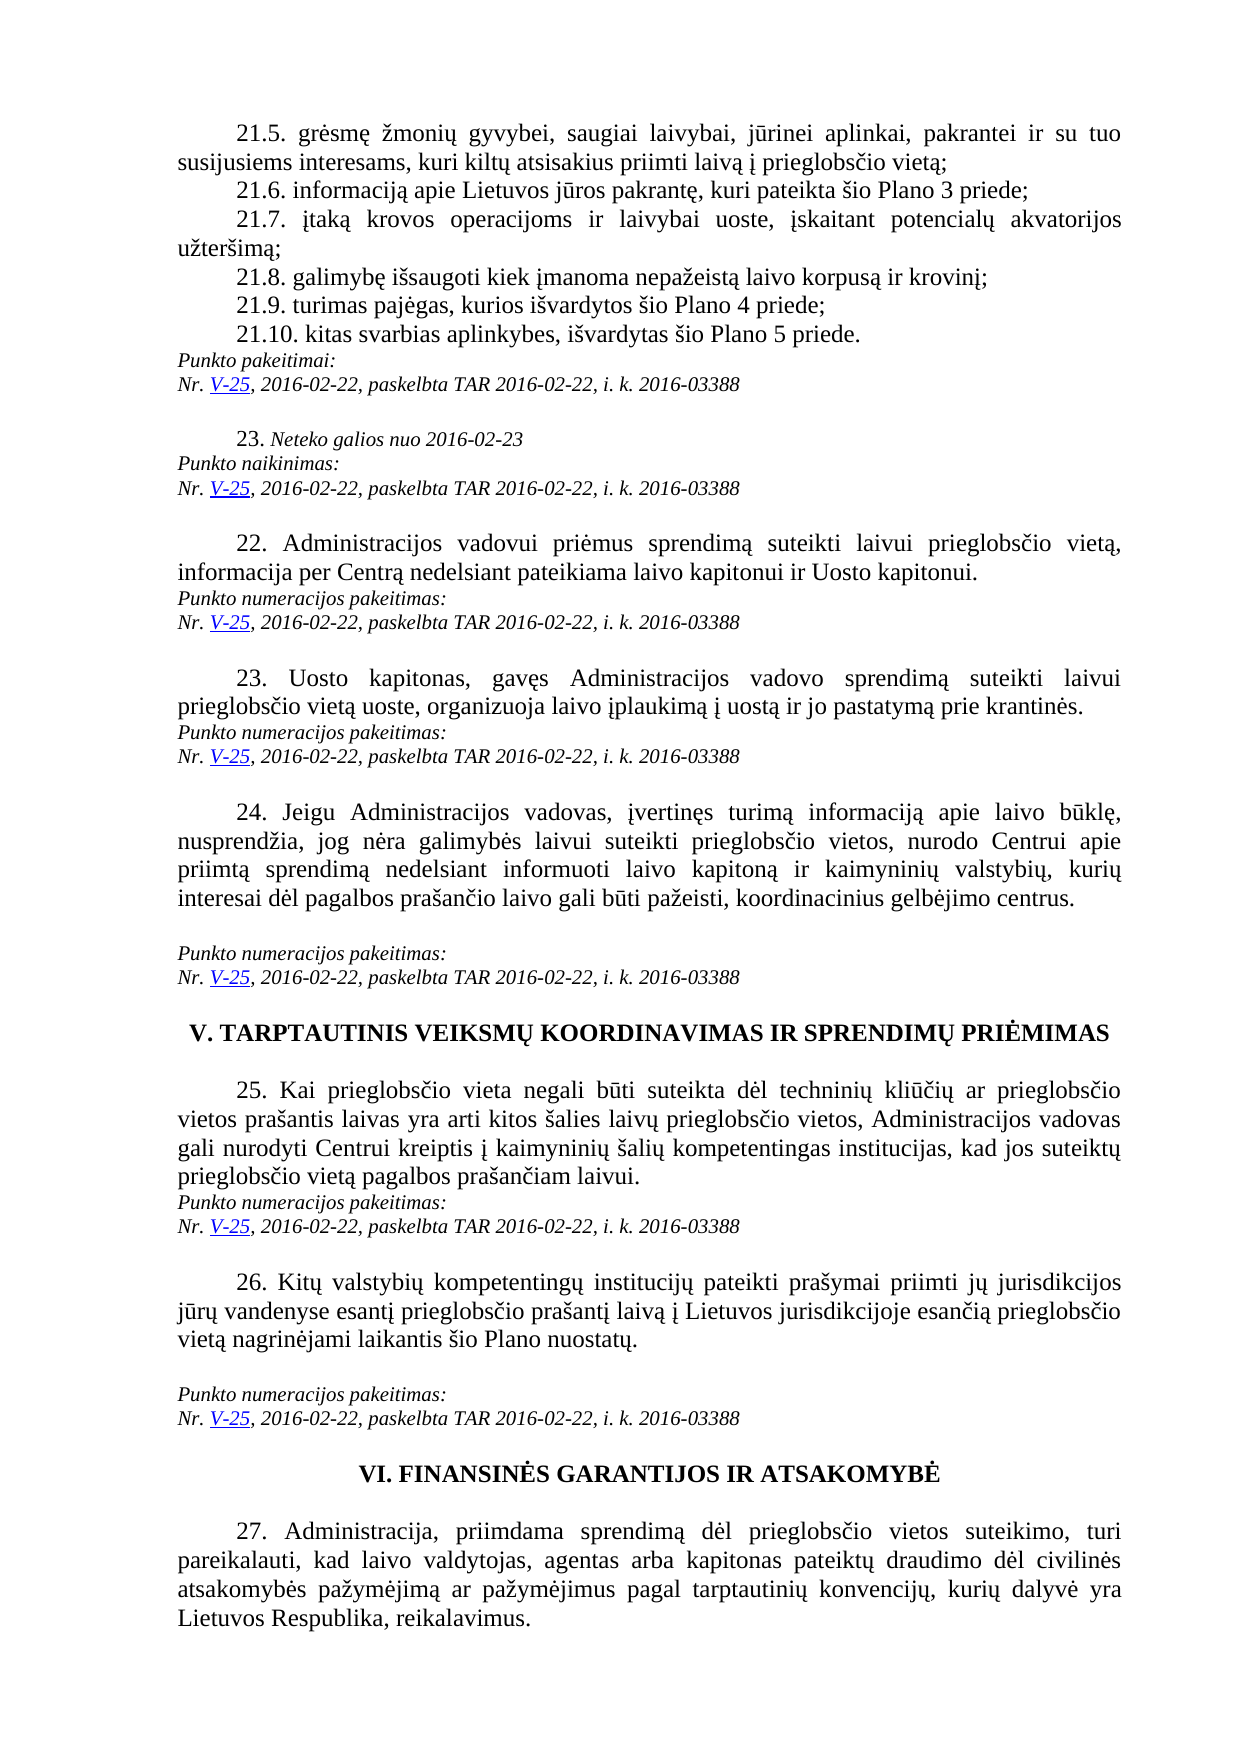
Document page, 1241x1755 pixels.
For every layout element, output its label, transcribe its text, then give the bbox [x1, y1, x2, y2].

text Nr. V-25, 2016-02-22, paskelbta TAR 2016-02-22, i. k. 2016-03388 [177, 610, 1122, 634]
text Punkto numeracijos pakeitimas: [177, 1382, 1122, 1406]
text 21.9. turimas pajėgas, kurios išvardytos šio Plano 4 priede; [177, 291, 1122, 319]
text Punkto numeracijos pakeitimas: [177, 586, 1122, 610]
text 23. Neteko galios nuo 2016-02-23 [177, 425, 1122, 451]
text 21.6. informaciją apie Lietuvos jūros pakrantę, kuri pateikta šio Plano 3 priede; [177, 176, 1122, 204]
text 23. Uosto kapitonas, gavęs Administracijos vadovo sprendimą suteikti laivui prieglobsčio vietą uoste, organizuoja laivo įplaukimą į uostą ir jo pastatymą prie krantinės. [177, 663, 1122, 720]
text Nr. V-25, 2016-02-22, paskelbta TAR 2016-02-22, i. k. 2016-03388 [177, 744, 1122, 768]
text 21.10. kitas svarbias aplinkybes, išvardytas šio Plano 5 priede. [177, 319, 1122, 348]
text 21.8. galimybę išsaugoti kiek įmanoma nepažeistą laivo korpusą ir krovinį; [177, 262, 1122, 291]
text 21.5. grėsmę žmonių gyvybei, saugiai laivybai, jūrinei aplinkai, pakrantei ir su tuo susijusiems interesams, kuri kiltų atsisakius priimti laivą į prieglobsčio vietą; [177, 118, 1122, 176]
text 22. Administracijos vadovui priėmus sprendimą suteikti laivui prieglobsčio vietą, informacija per Centrą nedelsiant pateikiama laivo kapitonui ir Uosto kapitonui. [177, 528, 1122, 586]
text Punkto numeracijos pakeitimas: [177, 941, 1122, 965]
text Punkto numeracijos pakeitimas: [177, 720, 1122, 744]
text 21.7. įtaką krovos operacijoms ir laivybai uoste, įskaitant potencialų akvatorijos užteršimą; [177, 204, 1122, 262]
text Nr. V-25, 2016-02-22, paskelbta TAR 2016-02-22, i. k. 2016-03388 [177, 372, 1122, 396]
text Punkto pakeitimai: [177, 348, 1122, 372]
text 24. Jeigu Administracijos vadovas, įvertinęs turimą informaciją apie laivo būklę, nusprendžia, jog nėra galimybės laivui suteikti prieglobsčio vietos, nurodo Centrui apie priimtą sprendimą nedelsiant informuoti laivo kapitoną ir kaimyninių valstybių, kurių interesai dėl pagalbos prašančio laivo gali būti pažeisti, koordinacinius gelbėjimo centrus. [177, 797, 1122, 912]
text 25. Kai prieglobsčio vieta negali būti suteikta dėl techninių kliūčių ar prieglobsčio vietos prašantis laivas yra arti kitos šalies laivų prieglobsčio vietos, Administracijos vadovas gali nurodyti Centrui kreiptis į kaimyninių šalių kompetentingas institucijas, kad jos suteiktų prieglobsčio vietą pagalbos prašančiam laivui. [177, 1075, 1122, 1190]
text 27. Administracija, priimdama sprendimą dėl prieglobsčio vietos suteikimo, turi pareikalauti, kad laivo valdytojas, agentas arba kapitonas pateiktų draudimo dėl civilinės atsakomybės pažymėjimą ar pažymėjimus pagal tarptautinių konvencijų, kurių dalyvė yra Lietuvos Respublika, reikalavimus. [177, 1516, 1122, 1631]
text Nr. V-25, 2016-02-22, paskelbta TAR 2016-02-22, i. k. 2016-03388 [177, 1406, 1122, 1430]
text Nr. V-25, 2016-02-22, paskelbta TAR 2016-02-22, i. k. 2016-03388 [177, 1214, 1122, 1238]
text VI. FINANSINĖS GARANTIJOS IR ATSAKOMYBĖ [177, 1459, 1122, 1488]
text Nr. V-25, 2016-02-22, paskelbta TAR 2016-02-22, i. k. 2016-03388 [177, 965, 1122, 989]
text Punkto numeracijos pakeitimas: [177, 1190, 1122, 1214]
text 26. Kitų valstybių kompetentingų institucijų pateikti prašymai priimti jų jurisdikcijos jūrų vandenyse esantį prieglobsčio prašantį laivą į Lietuvos jurisdikcijoje esančią prieglobsčio vietą nagrinėjami laikantis šio Plano nuostatų. [177, 1267, 1122, 1353]
text Nr. V-25, 2016-02-22, paskelbta TAR 2016-02-22, i. k. 2016-03388 [177, 475, 1122, 499]
text Punkto naikinimas: [177, 451, 1122, 475]
text V. TARPTAUTINIS VEIKSMŲ KOORDINAVIMAS IR SPRENDIMŲ PRIĖMIMAS [177, 1018, 1122, 1046]
